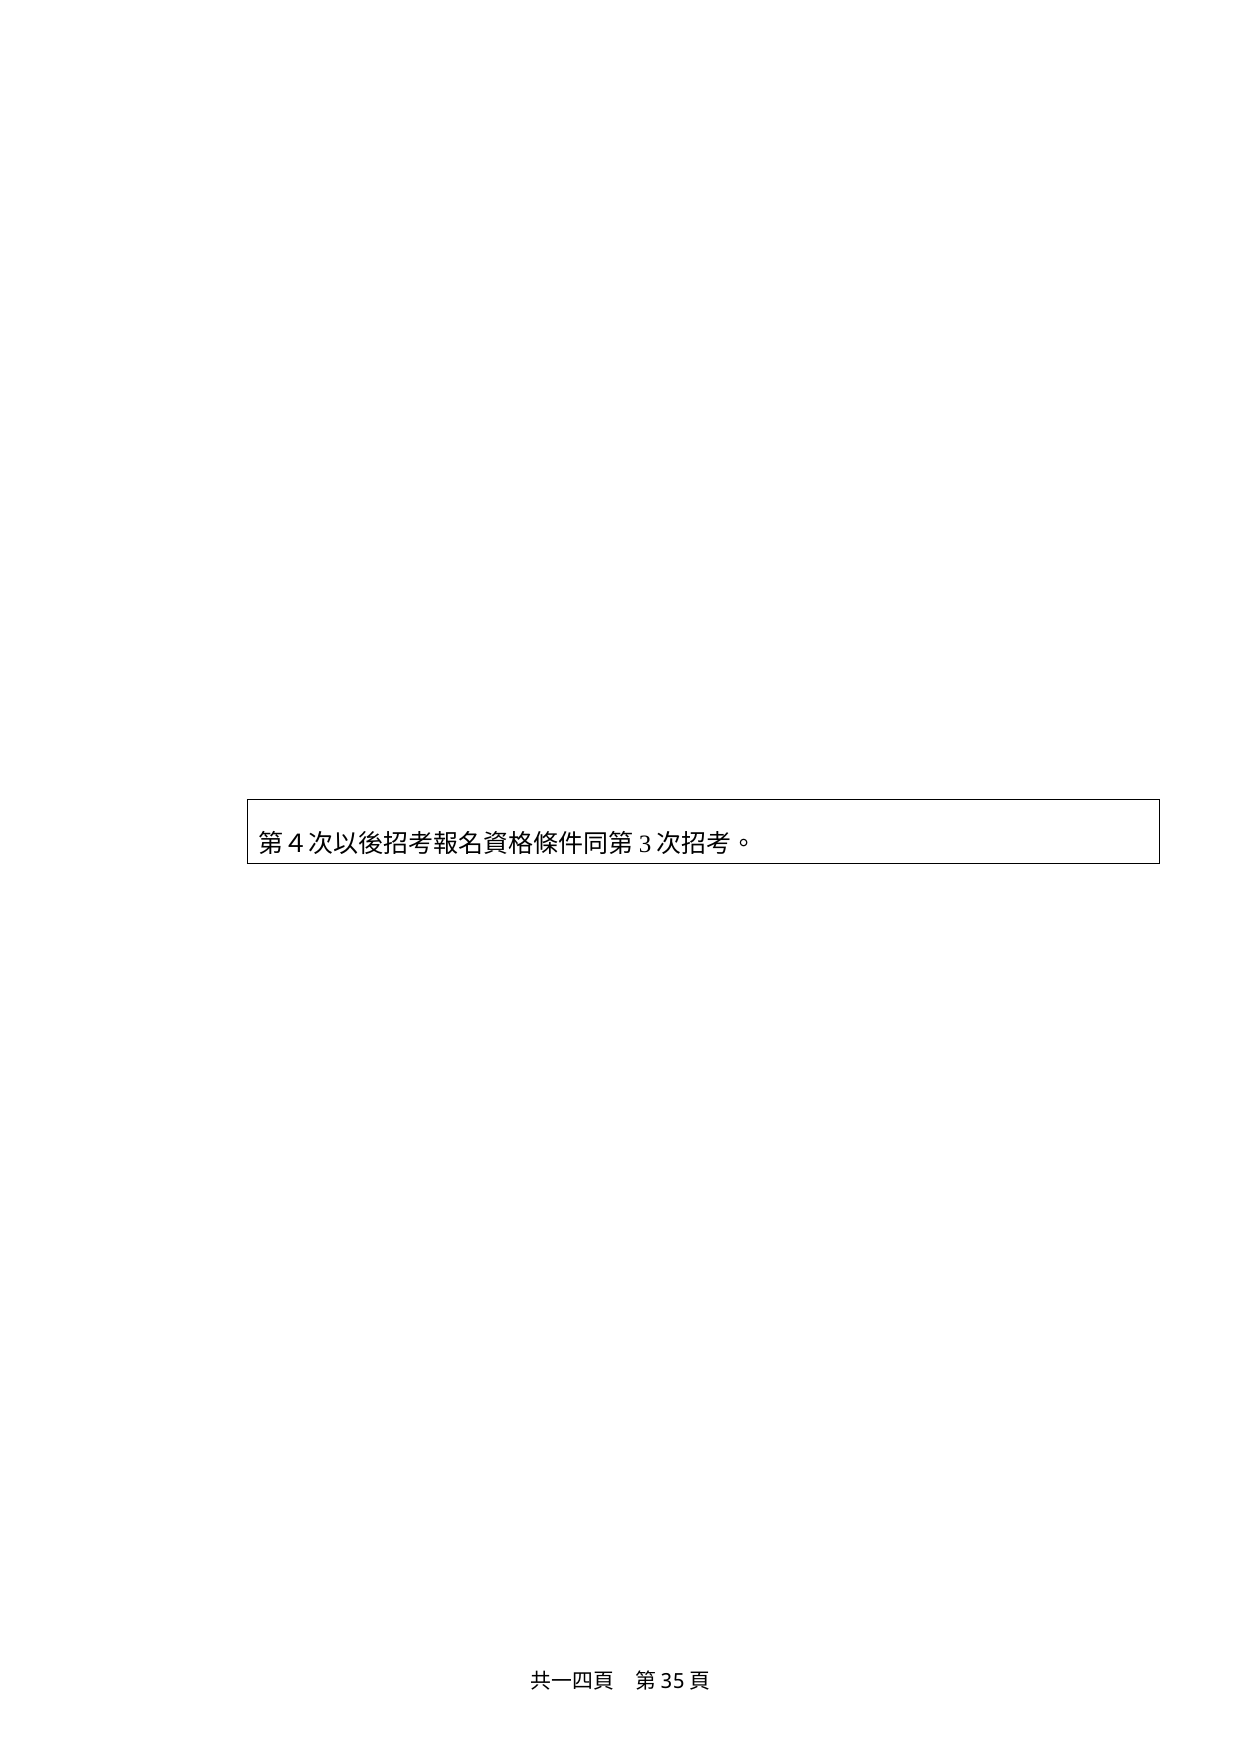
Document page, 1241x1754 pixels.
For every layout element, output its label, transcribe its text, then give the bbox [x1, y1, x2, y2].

table_cell 第４次以後招考報名資格條件同第3次招考。 [248, 800, 1159, 863]
